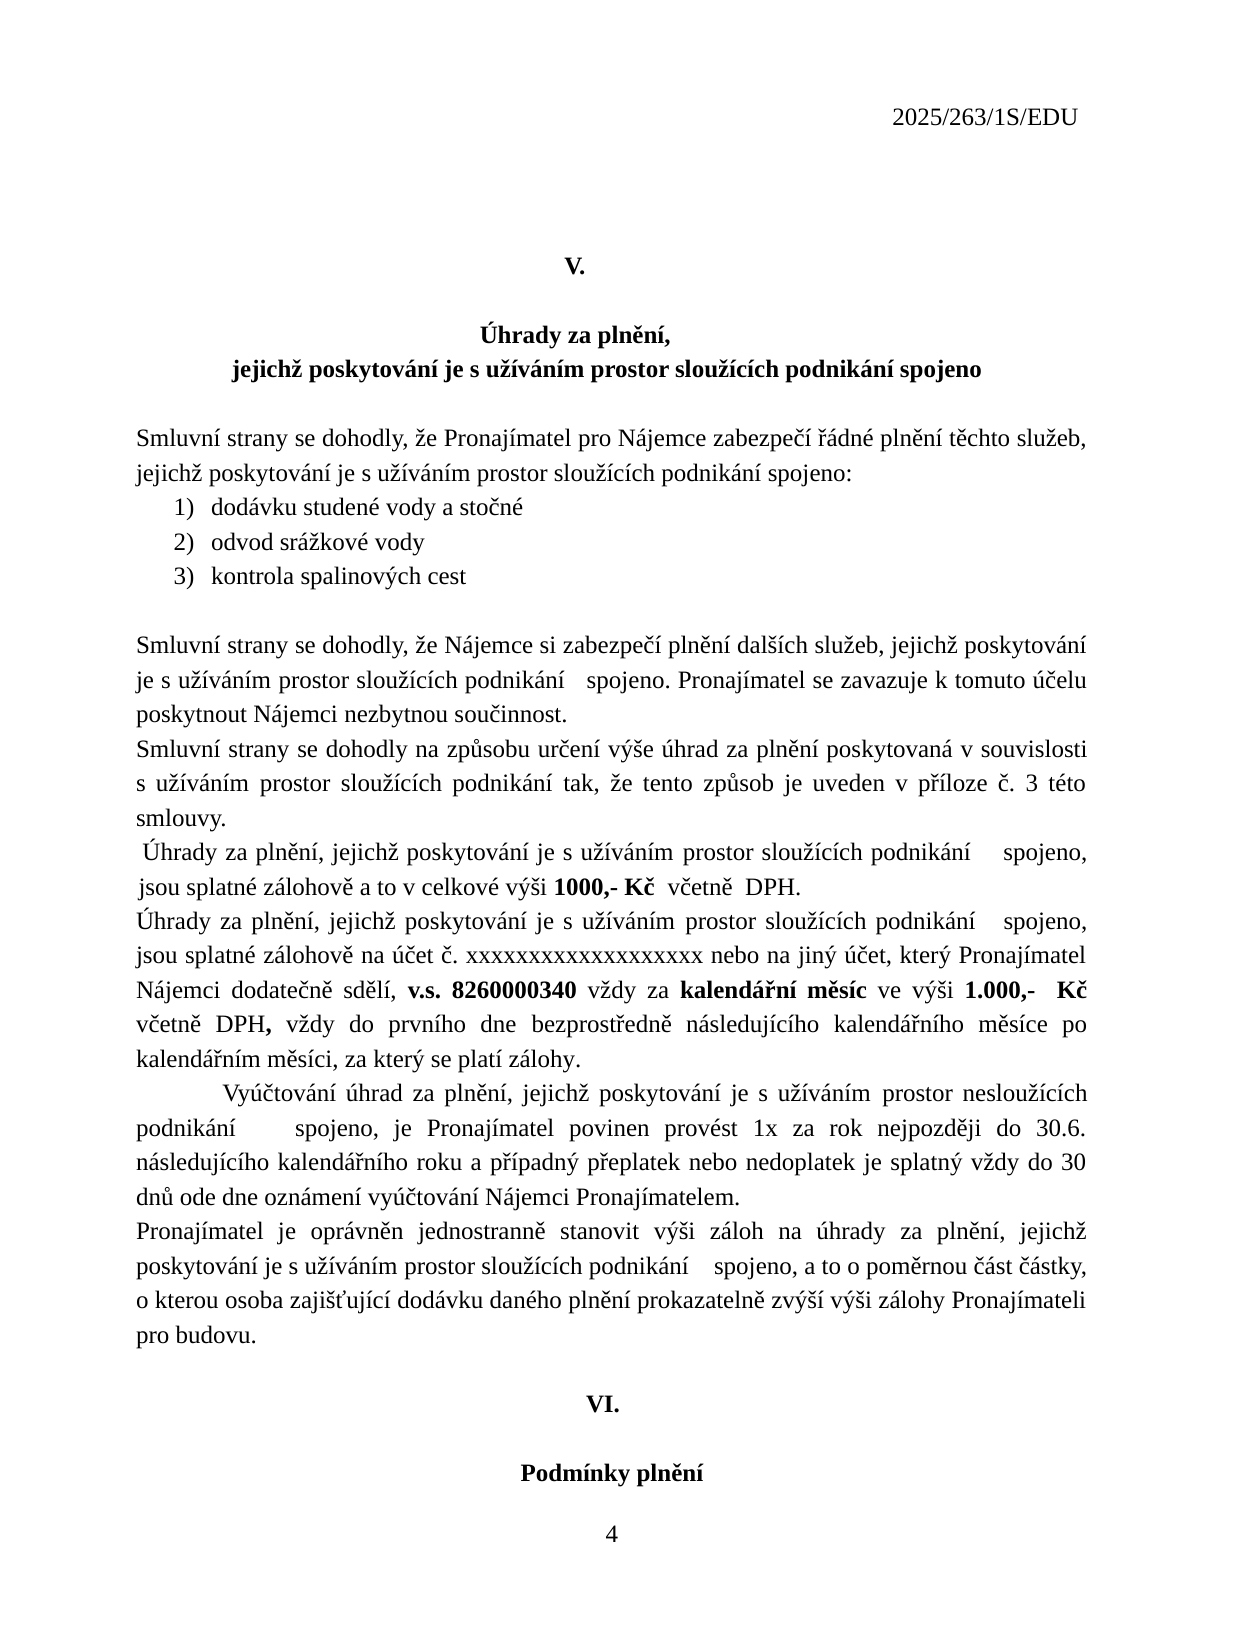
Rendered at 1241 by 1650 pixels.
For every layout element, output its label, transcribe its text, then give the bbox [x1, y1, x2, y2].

text Úhrady za plnění, [136, 320, 1087, 349]
text Úhrady za plnění, jejichž poskytování je s užíváním prostor sloužících podnikání spojeno, jsou splatné zálohově a to v celkové výši 1000,- Kč včetně DPH. [118, 837, 1087, 900]
text Pronajímatel je oprávněn jednostranně stanovit výši záloh na úhrady za plnění, jejichž poskytování je s užíváním prostor sloužících podnikání spojeno, a to o poměrnou část částky, o kterou osoba zajišťující dodávku daného plnění prokazatelně zvýší výši zálohy Pronajímateli pro budovu. [136, 1216, 1087, 1349]
list kontrola spalinových cest [173, 561, 1087, 590]
text Smluvní strany se dohodly, že Nájemce si zabezpečí plnění dalších služeb, jejichž poskytování je s užíváním prostor sloužících podnikání spojeno. Pronajímatel se zavazuje k tomuto účelu poskytnout Nájemci nezbytnou součinnost. [136, 630, 1087, 728]
text Podmínky plnění [136, 1458, 1087, 1487]
list dodávku studené vody a stočné [173, 492, 1087, 521]
text jejichž poskytování je s užíváním prostor sloužících podnikání spojeno [136, 354, 1078, 383]
text VI. [136, 1389, 1087, 1418]
text V. [136, 251, 1087, 280]
text Úhrady za plnění, jejichž poskytování je s užíváním prostor sloužících podnikání spojeno, jsou splatné zálohově na účet č. xxxxxxxxxxxxxxxxxxx nebo na jiný účet, který Pronajímatel Nájemci dodatečně sdělí, v.s. 8260000340 vždy za kalendářní měsíc ve výši 1.000,- Kč včetně DPH, vždy do prvního dne bezprostředně následujícího kalendářního měsíce po kalendářním měsíci, za který se platí zálohy. [136, 906, 1087, 1073]
text Smluvní strany se dohodly, že Pronajímatel pro Nájemce zabezpečí řádné plnění těchto služeb, jejichž poskytování je s užíváním prostor sloužících podnikání spojeno: [136, 423, 1087, 487]
text Vyúčtování úhrad za plnění, jejichž poskytování je s užíváním prostor nesloužících podnikání spojeno, je Pronajímatel povinen provést 1x za rok nejpozději do 30.6. následujícího kalendářního roku a případný přeplatek nebo nedoplatek je splatný vždy do 30 dnů ode dne oznámení vyúčtování Nájemci Pronajímatelem. [136, 1078, 1087, 1211]
text Smluvní strany se dohodly na způsobu určení výše úhrad za plnění poskytovaná v souvislosti s užíváním prostor sloužících podnikání tak, že tento způsob je uveden v příloze č. 3 této smlouvy. [136, 734, 1087, 831]
list odvod srážkové vody [173, 527, 1087, 556]
